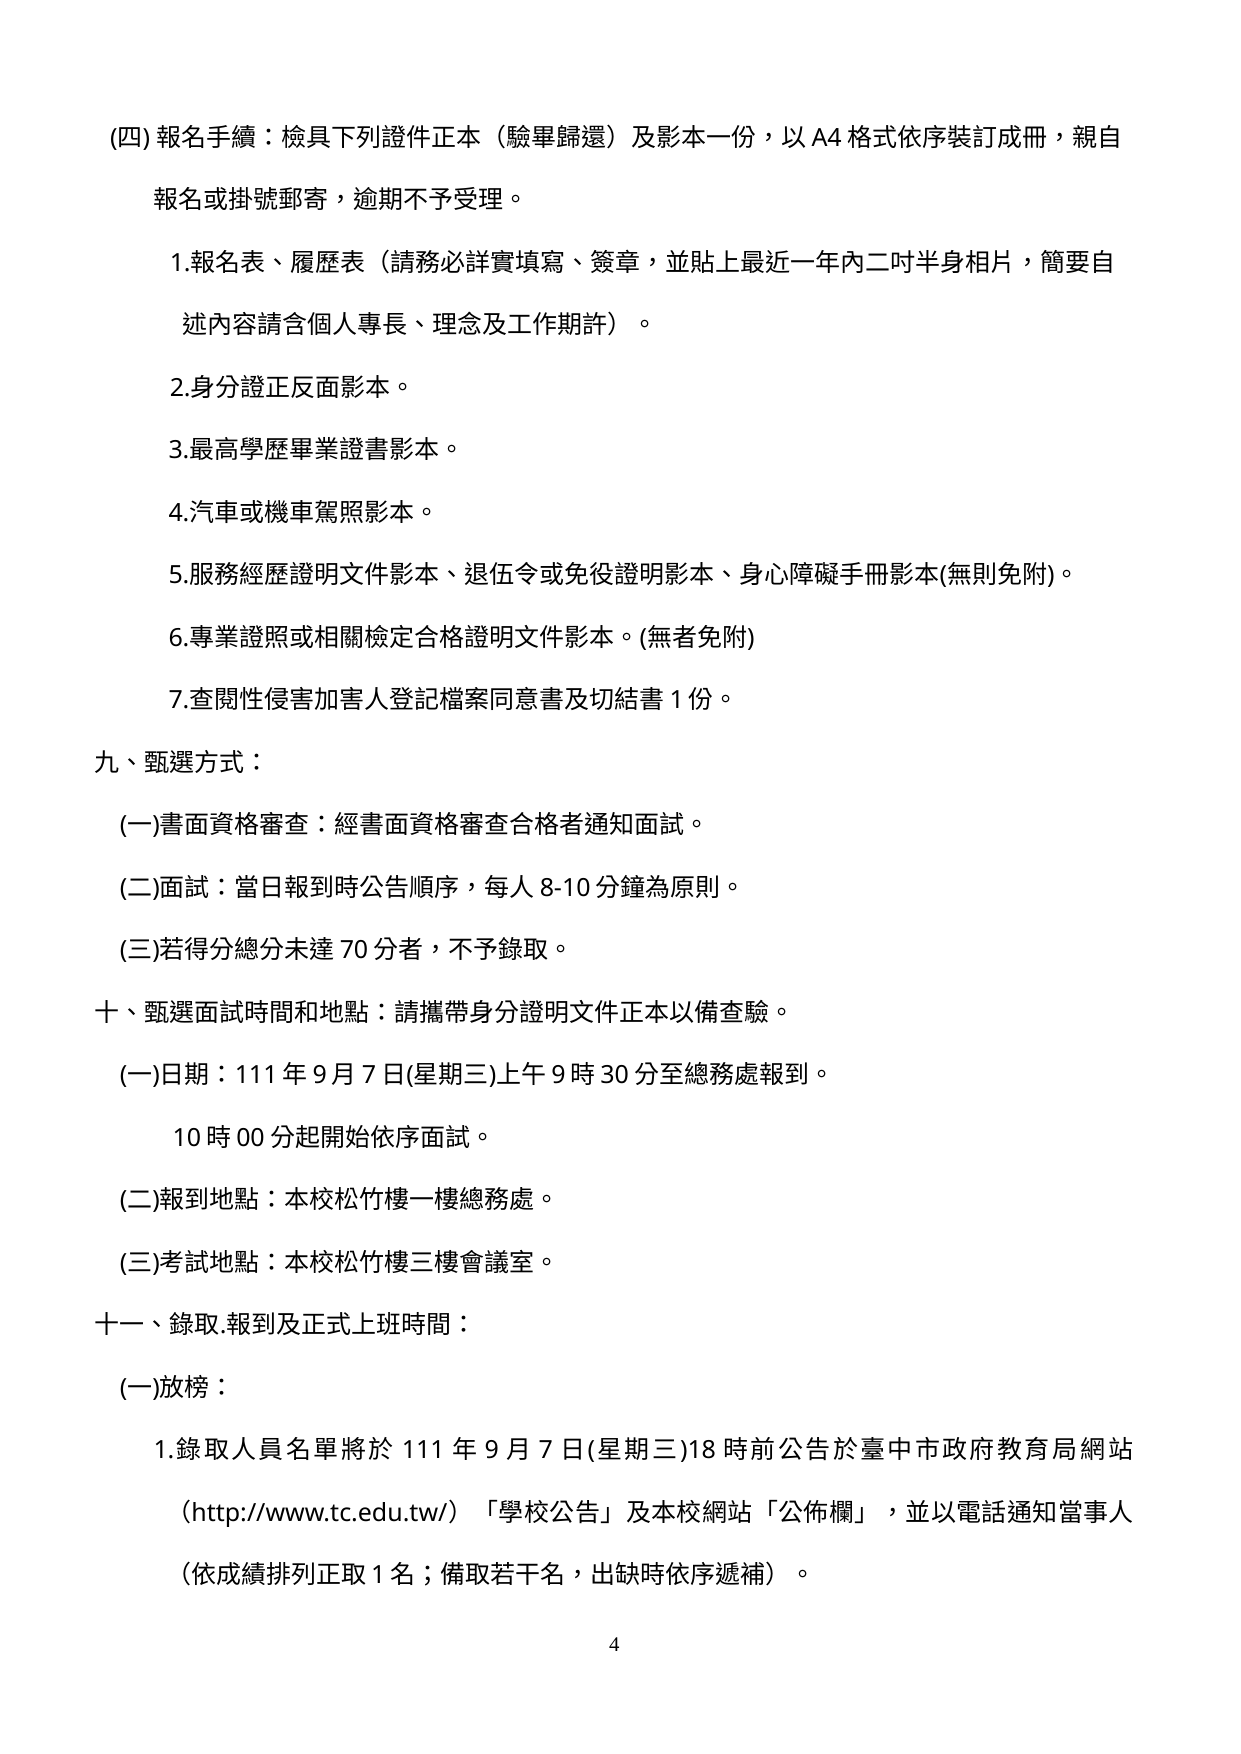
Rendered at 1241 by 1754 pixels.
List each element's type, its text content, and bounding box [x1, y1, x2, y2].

text 1.錄取人員名單將於111年9月7日(星期三)18時前公告於臺中市政府教育局網站（http://www.tc.edu.tw/）「學校公告」及本校網站「公佈欄」，並以電話通知當事人（依成績排列正取1名；備取若干名，出缺時依序遞補）。 [153, 1416, 1134, 1604]
text 九、甄選方式： [94, 729, 1134, 791]
text 7.查閱性侵害加害人登記檔案同意書及切結書1份。 [168, 666, 1134, 729]
text (四) 報名手續：檢具下列證件正本（驗畢歸還）及影本一份，以A4格式依序裝訂成冊，親自報名或掛號郵寄，逾期不予受理。 [103, 104, 1134, 229]
text (三)若得分總分未達70分者，不予錄取。 [94, 916, 1134, 979]
text (一)日期：111年9月7日(星期三)上午9時30分至總務處報到。 [94, 1041, 1134, 1104]
text (二)報到地點：本校松竹樓一樓總務處。 [94, 1166, 1134, 1229]
text 十一、錄取.報到及正式上班時間： [94, 1291, 1134, 1354]
text (一)書面資格審查：經書面資格審查合格者通知面試。 [94, 791, 1134, 854]
text 4.汽車或機車駕照影本。 [168, 479, 1134, 541]
text 述內容請含個人專長、理念及工作期許）。 [94, 291, 1134, 354]
text 1.報名表、履歷表（請務必詳實填寫、簽章，並貼上最近一年內二吋半身相片，簡要自 [94, 229, 1134, 291]
text 10時00分起開始依序面試。 [94, 1104, 1134, 1166]
text 十、甄選面試時間和地點：請攜帶身分證明文件正本以備查驗。 [94, 979, 1134, 1041]
text (二)面試：當日報到時公告順序，每人8-10分鐘為原則。 [94, 854, 1134, 916]
text 6.專業證照或相關檢定合格證明文件影本。(無者免附) [168, 604, 1134, 666]
text 2.身分證正反面影本。 [94, 354, 1134, 416]
text 5.服務經歷證明文件影本、退伍令或免役證明影本、身心障礙手冊影本(無則免附)。 [168, 541, 1134, 604]
text (三)考試地點：本校松竹樓三樓會議室。 [94, 1229, 1134, 1291]
text 3.最高學歷畢業證書影本。 [168, 416, 1134, 479]
text (一)放榜： [94, 1354, 1134, 1416]
